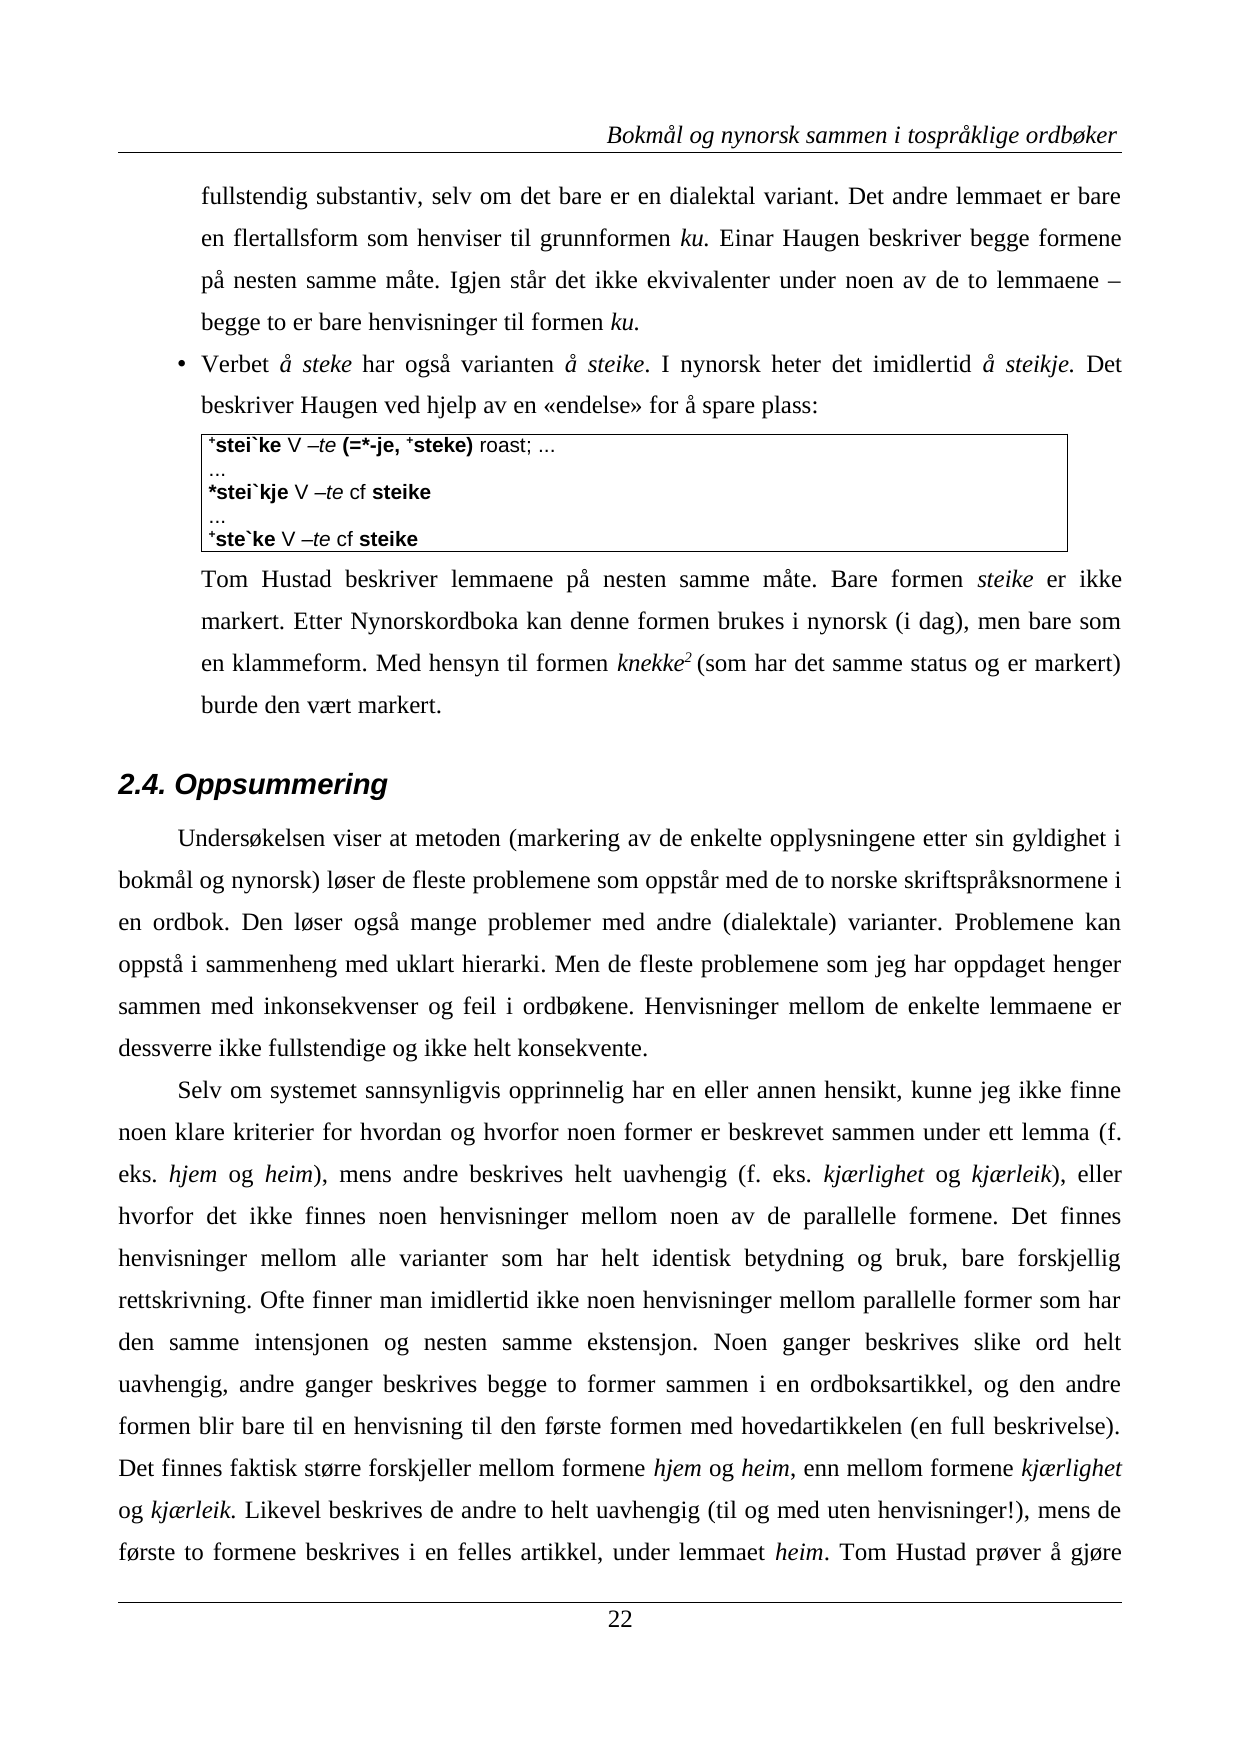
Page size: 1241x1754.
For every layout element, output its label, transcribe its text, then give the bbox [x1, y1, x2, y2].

list Tom Hustad beskriver lemmaene på nesten samme måte. Bare formen steike er ikke markert. Etter Nynorskordboka kan denne formen brukes i nynorsk (i dag), men bare som en klammeform. Med hensyn til formen knekke2 (som har det samme status og er markert) burde den vært markert. [177, 565, 1122, 719]
text Undersøkelsen viser at metoden (markering av de enkelte opplysningene etter sin gyldighet i bokmål og nynorsk) løser de fleste problemene som oppstår med de to norske skriftspråksnormene i en ordbok. Den løser også mange problemer med andre (dialektale) varianter. Problemene kan oppstå i sammenheng med uklart hierarki. Men de fleste problemene som jeg har oppdaget henger sammen med inkonsekvenser og feil i ordbøkene. Henvisninger mellom de enkelte lemmaene er dessverre ikke fullstendige og ikke helt konsekvente. [118, 824, 1122, 1062]
table_header +stei`ke V –te (=*-je, +steke) roast; ... ... *stei`kje V –te cf steike ... +ste`ke V –te cf steike [202, 435, 1067, 551]
list fullstendig substantiv, selv om det bare er en dialektal variant. Det andre lemmaet er bare en flertallsform som henviser til grunnformen ku. Einar Haugen beskriver begge formene på nesten samme måte. Igjen står det ikke ekvivalenter under noen av de to lemmaene – begge to er bare henvisninger til formen ku. [177, 182, 1122, 336]
subtitle Oppsummering [118, 768, 1122, 800]
text Selv om systemet sannsynligvis opprinnelig har en eller annen hensikt, kunne jeg ikke finne noen klare kriterier for hvordan og hvorfor noen former er beskrevet sammen under ett lemma (f. eks. hjem og heim), mens andre beskrives helt uavhengig (f. eks. kjærlighet og kjærleik), eller hvorfor det ikke finnes noen henvisninger mellom noen av de parallelle formene. Det finnes henvisninger mellom alle varianter som har helt identisk betydning og bruk, bare forskjellig rettskrivning. Ofte finner man imidlertid ikke noen henvisninger mellom parallelle former som har den samme intensjonen og nesten samme ekstensjon. Noen ganger beskrives slike ord helt uavhengig, andre ganger beskrives begge to former sammen i en ordboksartikkel, og den andre formen blir bare til en henvisning til den første formen med hovedartikkelen (en full beskrivelse). Det finnes faktisk større forskjeller mellom formene hjem og heim, enn mellom formene kjærlighet og kjærleik. Likevel beskrives de andre to helt uavhengig (til og med uten henvisninger!), mens de første to formene beskrives i en felles artikkel, under lemmaet heim. Tom Hustad prøver å gjøre [118, 1076, 1122, 1566]
list Verbet å steke har også varianten å steike. I nynorsk heter det imidlertid å steikje. Det beskriver Haugen ved hjelp av en «endelse» for å spare plass: [177, 349, 1122, 419]
